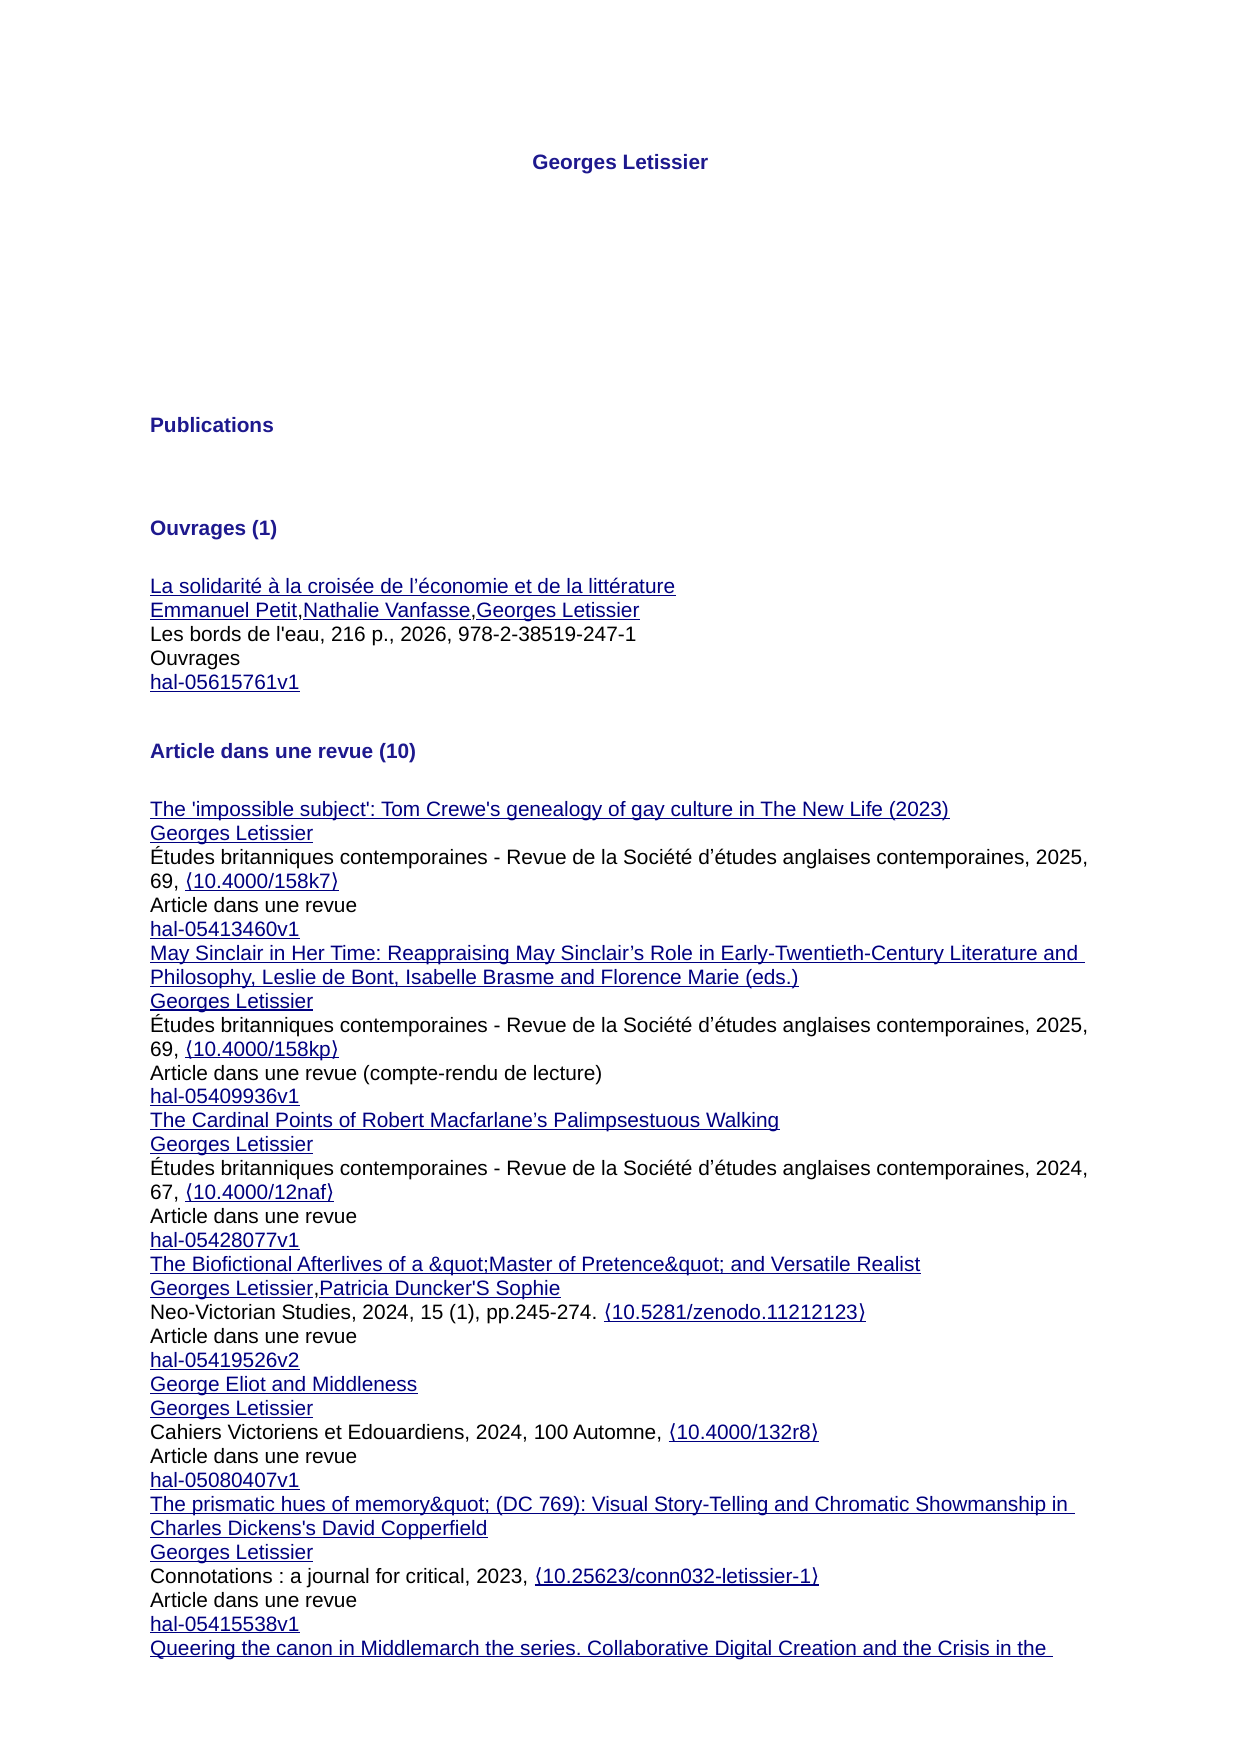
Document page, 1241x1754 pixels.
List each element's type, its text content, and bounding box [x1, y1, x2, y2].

subtitle Article dans une revue (10) [150, 738, 1090, 762]
subtitle Ouvrages (1) [150, 516, 1090, 539]
table_cell Queering the canon in Middlemarch the series. Collaborative Digital Creation and the Crisis in the [150, 1635, 1090, 1659]
table_cell The prismatic hues of memory&quot; (DC 769): Visual Story-Telling and Chromatic Showmanship in Charles Dickens's David Copperfield Georges Letissier Connotations : a journal for critical, 2023, ⟨10.25623/conn032-letissier-1⟩ Article dans une revue hal-05415538v1 [150, 1492, 1090, 1635]
table_cell The Cardinal Points of Robert Macfarlane’s Palimpsestuous Walking Georges Letissier Études britanniques contemporaines - Revue de la Société dʼétudes anglaises contemporaines, 2024, 67, ⟨10.4000/12naf⟩ Article dans une revue hal-05428077v1 [150, 1108, 1090, 1252]
table_cell George Eliot and Middleness Georges Letissier Cahiers Victoriens et Edouardiens, 2024, 100 Automne, ⟨10.4000/132r8⟩ Article dans une revue hal-05080407v1 [150, 1372, 1090, 1492]
table_cell The Biofictional Afterlives of a &quot;Master of Pretence&quot; and Versatile Realist Georges Letissier,Patricia Duncker'S Sophie Neo-Victorian Studies, 2024, 15 (1), pp.245-274. ⟨10.5281/zenodo.11212123⟩ Article dans une revue hal-05419526v2 [150, 1252, 1090, 1372]
table_header La solidarité à la croisée de l’économie et de la littérature Emmanuel Petit,Nathalie Vanfasse,Georges Letissier Les bords de l'eau, 216 p., 2026, 978-2-38519-247-1 Ouvrages hal-05615761v1 [150, 574, 1090, 694]
subtitle Georges Letissier [150, 150, 1090, 174]
subtitle Publications [150, 412, 1090, 436]
table_header The 'impossible subject': Tom Crewe's genealogy of gay culture in The New Life (2023) Georges Letissier Études britanniques contemporaines - Revue de la Société dʼétudes anglaises contemporaines, 2025, 69, ⟨10.4000/158k7⟩ Article dans une revue hal-05413460v1 [150, 797, 1090, 941]
table_cell May Sinclair in Her Time: Reappraising May Sinclair’s Role in Early-Twentieth-Century Literature and Philosophy, Leslie de Bont, Isabelle Brasme and Florence Marie (eds.) Georges Letissier Études britanniques contemporaines - Revue de la Société dʼétudes anglaises contemporaines, 2025, 69, ⟨10.4000/158kp⟩ Article dans une revue (compte-rendu de lecture) hal-05409936v1 [150, 941, 1090, 1108]
